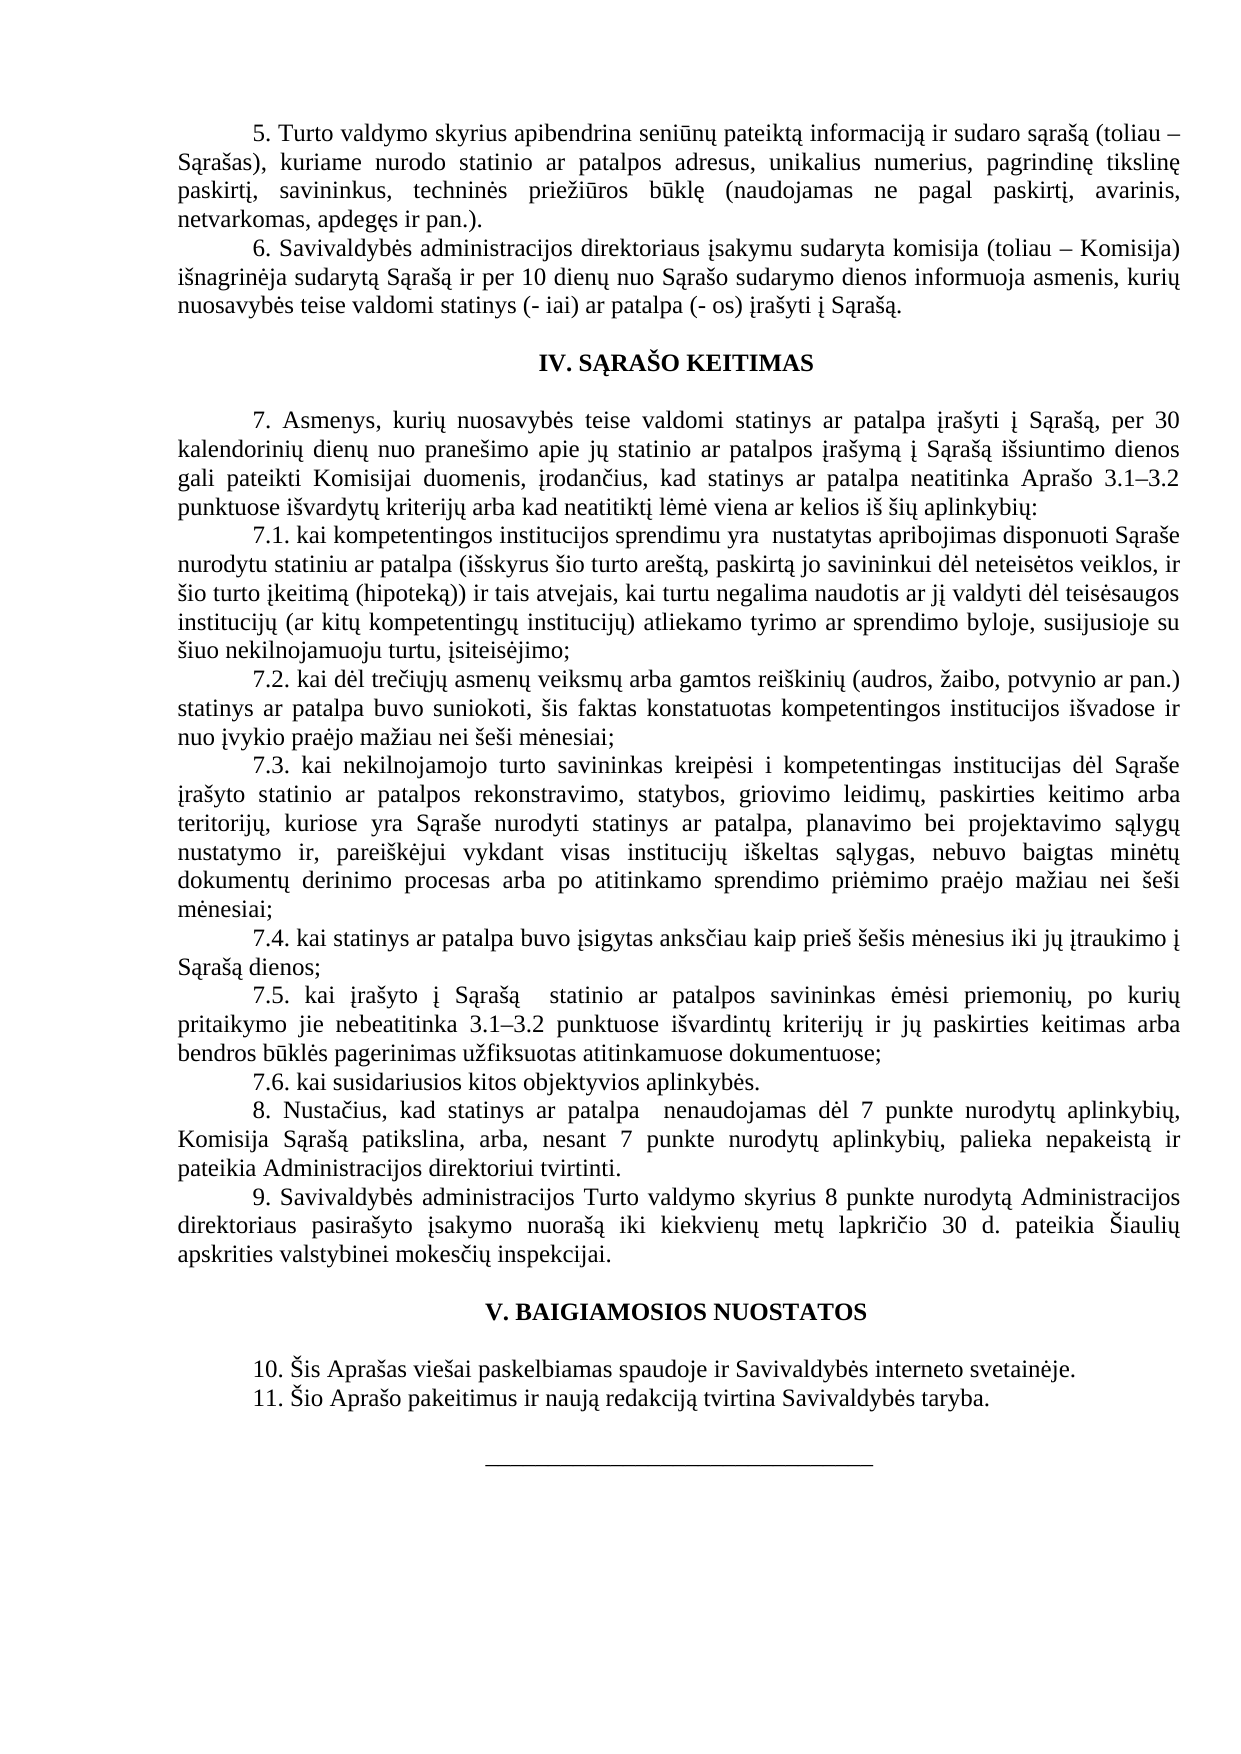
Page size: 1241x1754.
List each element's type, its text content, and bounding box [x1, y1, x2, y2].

text 7.6. kai susidariusios kitos objektyvios aplinkybės. [177, 1067, 1181, 1096]
text V. BAIGIAMOSIOS NUOSTATOS [177, 1297, 1181, 1326]
text 7.2. kai dėl trečiųjų asmenų veiksmų arba gamtos reiškinių (audros, žaibo, potvynio ar pan.) statinys ar patalpa buvo suniokoti, šis faktas konstatuotas kompetentingos institucijos išvadose ir nuo įvykio praėjo mažiau nei šeši mėnesiai; [177, 664, 1181, 751]
text 5. Turto valdymo skyrius apibendrina seniūnų pateiktą informaciją ir sudaro sąrašą (toliau – Sąrašas), kuriame nurodo statinio ar patalpos adresus, unikalius numerius, pagrindinę tikslinę paskirtį, savininkus, techninės priežiūros būklę (naudojamas ne pagal paskirtį, avarinis, netvarkomas, apdegęs ir pan.). [177, 118, 1181, 233]
text IV. SĄRAŠO KEITIMAS [177, 348, 1181, 377]
text 7.4. kai statinys ar patalpa buvo įsigytas anksčiau kaip prieš šešis mėnesius iki jų įtraukimo į Sąrašą dienos; [177, 923, 1181, 981]
text _______________________________ [177, 1441, 1181, 1469]
text 8. Nustačius, kad statinys ar patalpa nenaudojamas dėl 7 punkte nurodytų aplinkybių, Komisija Sąrašą patikslina, arba, nesant 7 punkte nurodytų aplinkybių, palieka nepakeistą ir pateikia Administracijos direktoriui tvirtinti. [177, 1096, 1181, 1182]
text 10. Šis Aprašas viešai paskelbiamas spaudoje ir Savivaldybės interneto svetainėje. [177, 1354, 1181, 1383]
text 6. Savivaldybės administracijos direktoriaus įsakymu sudaryta komisija (toliau – Komisija) išnagrinėja sudarytą Sąrašą ir per 10 dienų nuo Sąrašo sudarymo dienos informuoja asmenis, kurių nuosavybės teise valdomi statinys (- iai) ar patalpa (- os) įrašyti į Sąrašą. [177, 233, 1181, 319]
text 11. Šio Aprašo pakeitimus ir naują redakciją tvirtina Savivaldybės taryba. [177, 1383, 1181, 1412]
text 7. Asmenys, kurių nuosavybės teise valdomi statinys ar patalpa įrašyti į Sąrašą, per 30 kalendorinių dienų nuo pranešimo apie jų statinio ar patalpos įrašymą į Sąrašą išsiuntimo dienos gali pateikti Komisijai duomenis, įrodančius, kad statinys ar patalpa neatitinka Aprašo 3.1–3.2 punktuose išvardytų kriterijų arba kad neatitiktį lėmė viena ar kelios iš šių aplinkybių: [177, 406, 1181, 521]
text 7.3. kai nekilnojamojo turto savininkas kreipėsi i kompetentingas institucijas dėl Sąraše įrašyto statinio ar patalpos rekonstravimo, statybos, griovimo leidimų, paskirties keitimo arba teritorijų, kuriose yra Sąraše nurodyti statinys ar patalpa, planavimo bei projektavimo sąlygų nustatymo ir, pareiškėjui vykdant visas institucijų iškeltas sąlygas, nebuvo baigtas minėtų dokumentų derinimo procesas arba po atitinkamo sprendimo priėmimo praėjo mažiau nei šeši mėnesiai; [177, 751, 1181, 923]
text 7.1. kai kompetentingos institucijos sprendimu yra nustatytas apribojimas disponuoti Sąraše nurodytu statiniu ar patalpa (išskyrus šio turto areštą, paskirtą jo savininkui dėl neteisėtos veiklos, ir šio turto įkeitimą (hipoteką)) ir tais atvejais, kai turtu negalima naudotis ar jį valdyti dėl teisėsaugos institucijų (ar kitų kompetentingų institucijų) atliekamo tyrimo ar sprendimo byloje, susijusioje su šiuo nekilnojamuoju turtu, įsiteisėjimo; [177, 521, 1181, 664]
text 7.5. kai įrašyto į Sąrašą statinio ar patalpos savininkas ėmėsi priemonių, po kurių pritaikymo jie nebeatitinka 3.1–3.2 punktuose išvardintų kriterijų ir jų paskirties keitimas arba bendros būklės pagerinimas užfiksuotas atitinkamuose dokumentuose; [177, 981, 1181, 1067]
text 9. Savivaldybės administracijos Turto valdymo skyrius 8 punkte nurodytą Administracijos direktoriaus pasirašyto įsakymo nuorašą iki kiekvienų metų lapkričio 30 d. pateikia Šiaulių apskrities valstybinei mokesčių inspekcijai. [177, 1182, 1181, 1268]
